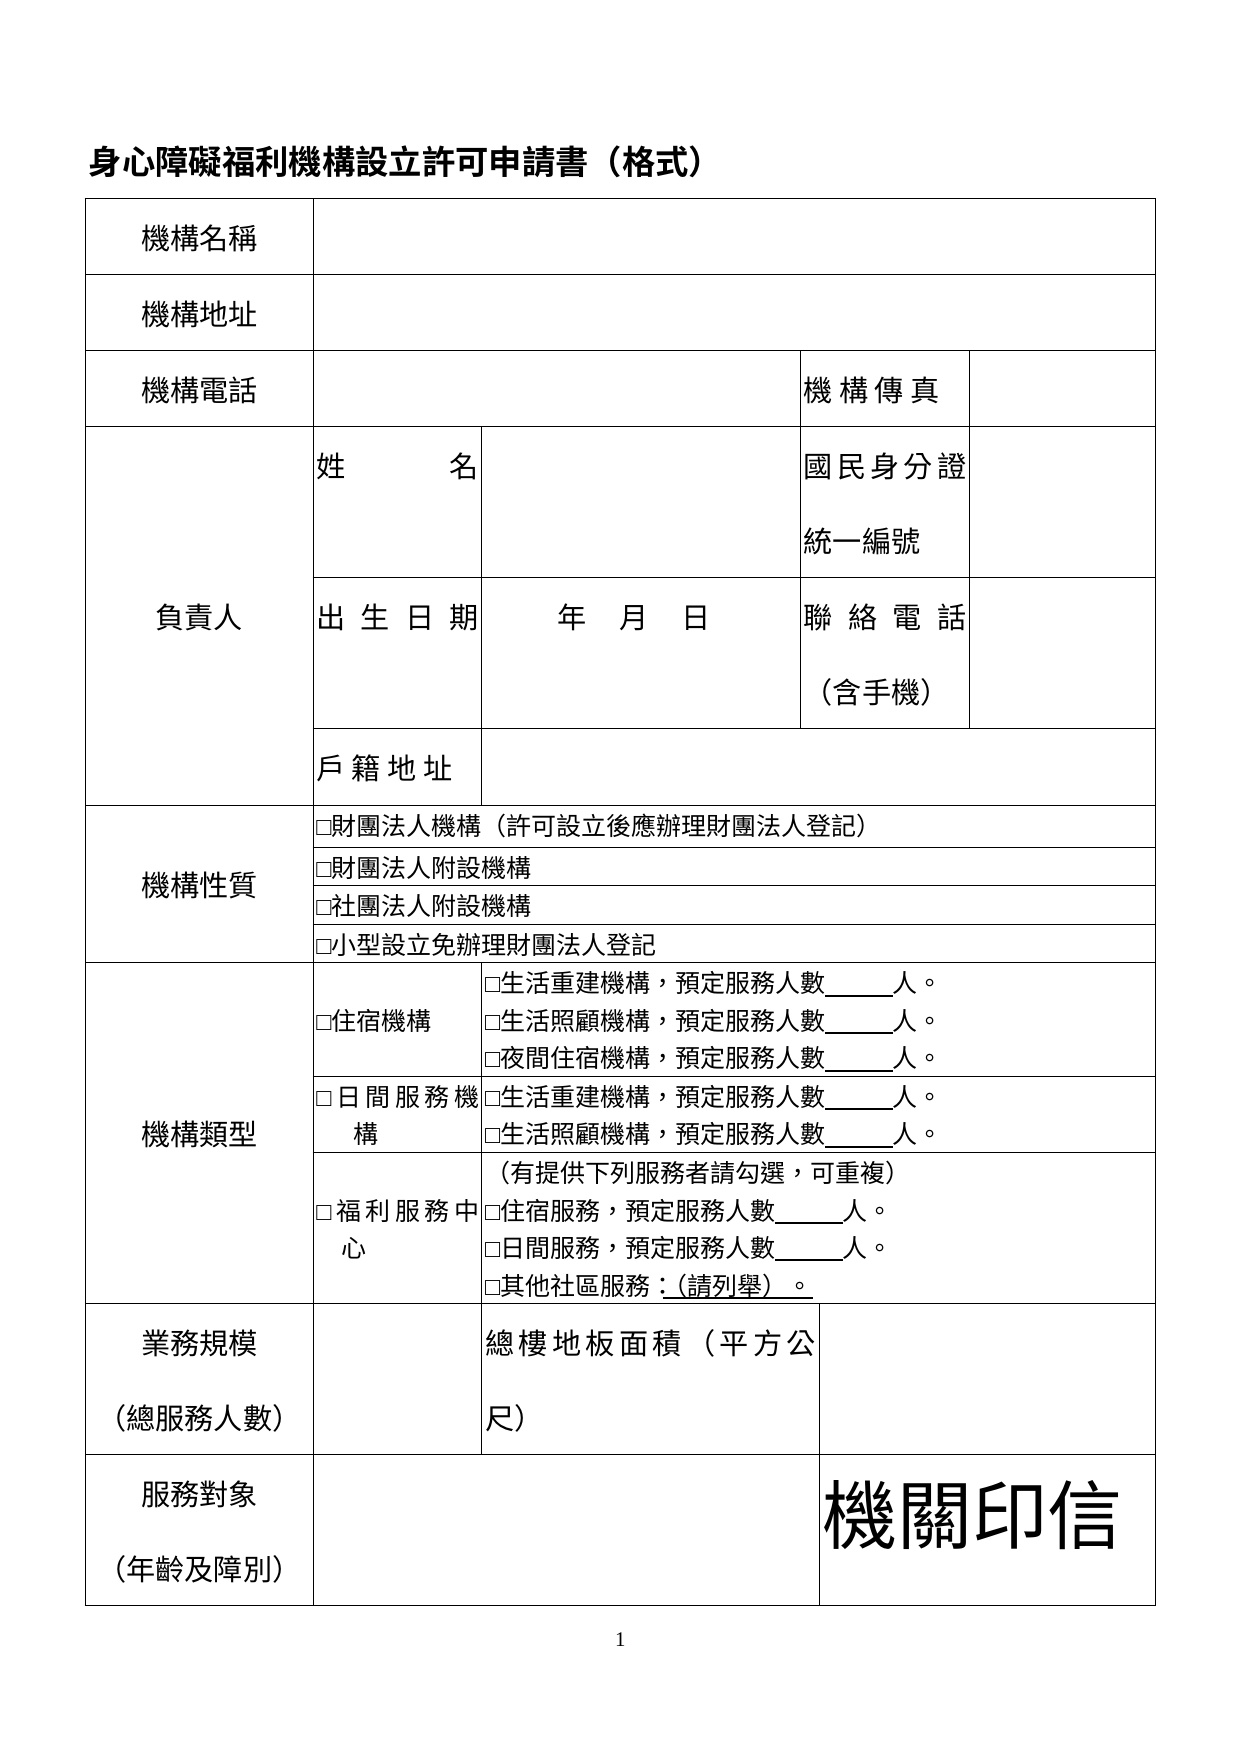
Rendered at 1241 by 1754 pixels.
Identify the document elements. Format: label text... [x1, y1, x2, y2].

table_cell □生活重建機構，預定服務人數 人。 □生活照顧機構，預定服務人數 人。 [482, 1077, 1155, 1152]
table_cell □日間服務機構 [314, 1077, 481, 1152]
table_cell 聯絡電話（含手機） [801, 578, 969, 728]
table_header [314, 199, 1155, 274]
table_cell 戶 籍 地 址 [314, 729, 481, 804]
table_cell [970, 578, 1155, 728]
table_cell 機構類型 [86, 963, 313, 1303]
table_cell 國民身分證統一編號 [801, 427, 969, 577]
table_cell □小型設立免辦理財團法人登記 [314, 925, 1155, 962]
text 身心障礙福利機構設立許可申請書（格式） [89, 123, 1152, 198]
table_cell [482, 427, 800, 577]
table_cell 服務對象 （年齡及障別） [86, 1455, 313, 1605]
table_cell 機構地址 [86, 275, 313, 350]
table_cell 機 構 傳 真 [801, 351, 969, 426]
table_cell [314, 1455, 819, 1605]
table_cell 總樓地板面積（平方公尺） [482, 1304, 819, 1454]
table_cell □生活重建機構，預定服務人數 人。 □生活照顧機構，預定服務人數 人。 □夜間住宿機構，預定服務人數 人。 [482, 963, 1155, 1076]
table_cell 機構電話 [86, 351, 313, 426]
table_cell 年 月 日 [482, 578, 800, 728]
table_cell 機構性質 [86, 806, 313, 962]
table_cell □住宿機構 [314, 963, 481, 1076]
table_cell [314, 275, 1155, 350]
table_header 機構名稱 [86, 199, 313, 274]
table_cell （有提供下列服務者請勾選，可重複） □住宿服務，預定服務人數 人。 □日間服務，預定服務人數 人。 □其他社區服務：（請列舉）。 [482, 1153, 1155, 1303]
table_cell 出生日期 [314, 578, 481, 728]
table_cell □福利服務中心 [314, 1153, 481, 1303]
table_cell □社團法人附設機構 [314, 886, 1155, 924]
table_cell 機關印信 [820, 1455, 1155, 1605]
table_cell 姓名 [314, 427, 481, 577]
table_cell [482, 729, 1155, 804]
table_cell [314, 351, 800, 426]
table_cell [970, 351, 1155, 426]
table_cell [820, 1304, 1155, 1454]
table_cell 負責人 [86, 427, 313, 804]
table_cell [970, 427, 1155, 577]
table_cell □財團法人附設機構 [314, 848, 1155, 885]
table_cell [314, 1304, 481, 1454]
table_cell □財團法人機構（許可設立後應辦理財團法人登記） [314, 806, 1155, 847]
table_cell 業務規模 （總服務人數） [86, 1304, 313, 1454]
